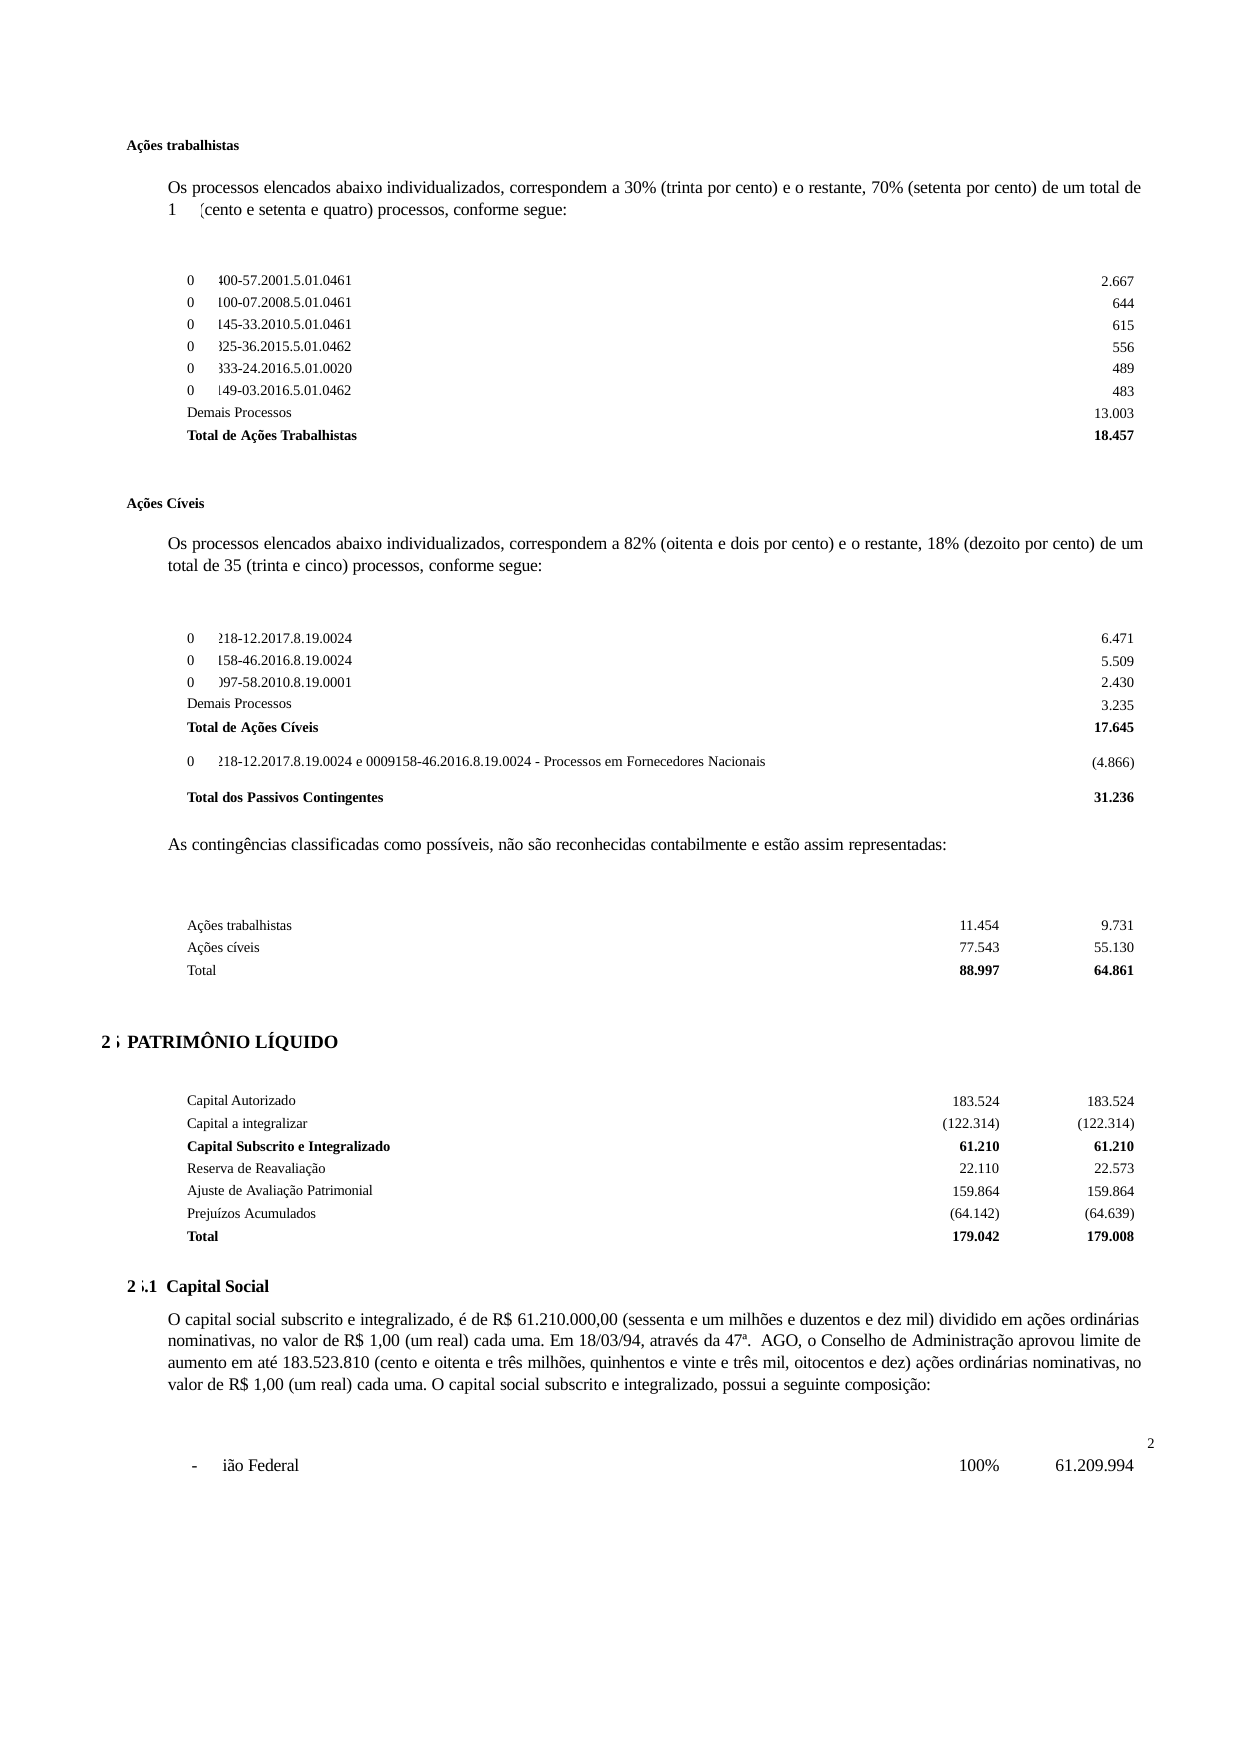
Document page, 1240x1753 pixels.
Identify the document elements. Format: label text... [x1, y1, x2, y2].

text 159.864 [1087, 1183, 1159, 1199]
text valor de R$ 1,00 (um real) cada uma. O capital social subscrito e integralizado, possui a seguinte composição: [168, 1375, 1159, 1394]
text 3.235 [1101, 697, 1159, 713]
text As contingências classificadas como possíveis, não são reconhecidas contabilmente e estão assim representadas: [168, 835, 964, 854]
text 74 (cento e setenta e quatro) processos, conforme segue: [201, 200, 588, 219]
text (64.142) [950, 1206, 1024, 1222]
text 104400-57.2001.5.01.0461 [219, 273, 376, 289]
text Ações trabalhistas [126, 137, 256, 153]
text 13.003 [1094, 405, 1159, 421]
text 0 [187, 295, 219, 311]
text (122.314) [942, 1116, 1024, 1132]
text 0 [187, 653, 219, 669]
text 011825-36.2015.5.01.0462 [219, 339, 376, 355]
text nominativas, no valor de R$ 1,00 (um real) cada uma. Em 18/03/94, através da 47ª. AGO, o Conselho de Administração aprovou limite de [168, 1331, 1159, 1350]
text 6.471 [1101, 631, 1159, 647]
text 483 [1112, 383, 1159, 399]
text 2 [1147, 1435, 1179, 1451]
text Capital Subscrito e Integralizado [187, 1139, 416, 1155]
text Capital a integralizar [187, 1115, 416, 1131]
text 61.210 [1094, 1139, 1159, 1155]
text Dezembro 2021 [1035, 890, 1145, 906]
text 0 [187, 754, 219, 770]
text Março 2022 [1045, 605, 1130, 621]
text 2.430 [1101, 675, 1159, 691]
text total de 35 (trinta e cinco) processos, conforme segue: [168, 556, 1159, 575]
text 5.509 [1101, 653, 1159, 669]
text 100% [958, 1456, 1024, 1475]
text 5.1 Capital Social [142, 1277, 289, 1296]
text 11.454 [959, 918, 1024, 934]
text Ações trabalhistas [187, 918, 317, 934]
text 009158-46.2016.8.19.0024 [219, 653, 376, 669]
text 88.997 [959, 962, 1024, 978]
text Ações Cíveis [126, 495, 216, 511]
text 0 [187, 631, 219, 647]
text 183.524 [952, 1093, 1024, 1109]
text Março 2022 [909, 1071, 994, 1087]
text 77.543 [959, 940, 1024, 956]
text 18.457 [1094, 428, 1159, 444]
text Março 2022 [1045, 249, 1130, 265]
text 22.110 [959, 1161, 1024, 1177]
text 5 PATRIMÔNIO LÍQUIDO [117, 1032, 366, 1053]
text Prejuízos Acumulados [187, 1205, 416, 1221]
text 0 [187, 383, 219, 399]
text 644 [1112, 295, 1159, 311]
text 61.210 [959, 1139, 1024, 1155]
text 22.573 [1094, 1161, 1159, 1177]
text União Federal [222, 1456, 324, 1475]
text 007218-12.2017.8.19.0024 [219, 631, 376, 647]
text (64.639) [1084, 1206, 1159, 1222]
text 489 [1112, 361, 1159, 377]
text Demais Processos [187, 696, 317, 712]
text Dezembro 2021 [1035, 1071, 1159, 1087]
text 2 [127, 1277, 142, 1296]
text 183.524 [1087, 1093, 1159, 1109]
text Total de Ações Trabalhistas [187, 428, 384, 444]
text Ajuste de Avaliação Patrimonial [187, 1183, 416, 1199]
text 9.731 [1101, 918, 1159, 934]
text Processos: [187, 604, 261, 620]
text Composição [187, 1071, 274, 1087]
text Total [187, 962, 317, 978]
text 150097-58.2010.8.19.0001 [219, 675, 376, 691]
text 55.130 [1094, 940, 1159, 956]
text 0 [187, 361, 219, 377]
text 2.667 [1101, 273, 1159, 289]
text Total de Ações Cíveis [187, 720, 339, 736]
text Março 2022 [977, 1434, 1062, 1450]
text 101333-24.2016.5.01.0020 [219, 361, 376, 377]
text 039100-07.2008.5.01.0461 [219, 295, 376, 311]
text O capital social subscrito e integralizado, é de R$ 61.210.000,00 (sessenta e um milhões e duzentos e dez mil) dividido em ações ordinárias [168, 1310, 1159, 1329]
text Total [187, 1228, 416, 1244]
text Total dos Passivos Contingentes [187, 790, 408, 806]
text Março 2022 [909, 890, 994, 906]
text Composição [187, 890, 274, 906]
text aumento em até 183.523.810 (cento e oitenta e três milhões, quinhentos e vinte e três mil, oitocentos e dez) ações ordinárias nominativas, no [168, 1353, 1159, 1372]
text 101149-03.2016.5.01.0462 [219, 383, 376, 399]
text Reserva de Reavaliação [187, 1161, 416, 1177]
text 31.236 [1094, 790, 1140, 806]
text 556 [1112, 339, 1159, 355]
text 615 [1112, 317, 1159, 333]
text 0 [187, 317, 219, 333]
text 61.209.994 [1055, 1456, 1158, 1475]
text 0 [187, 273, 219, 289]
text Composição [187, 1435, 274, 1451]
text 2 [1158, 1459, 1179, 1475]
text Processos: [187, 248, 261, 264]
text 179.042 [952, 1229, 1024, 1245]
text - [191, 1456, 222, 1475]
text 0 [187, 339, 219, 355]
text Capital Autorizado [187, 1093, 321, 1109]
text 1 [168, 200, 201, 219]
text (4.866) [1092, 755, 1159, 771]
text (122.314) [1077, 1116, 1159, 1132]
text 2 [101, 1032, 117, 1053]
text Os processos elencados abaixo individualizados, correspondem a 82% (oitenta e dois por cento) e o restante, 18% (dezoito por cento) de um [168, 534, 1159, 553]
text 0 [187, 675, 219, 691]
text 000145-33.2010.5.01.0461 [219, 317, 376, 333]
text 007218-12.2017.8.19.0024 e 0009158-46.2016.8.19.0024 - Processos em Fornecedores Nacionais [219, 754, 789, 770]
text 64.861 [1094, 962, 1159, 978]
text 179.008 [1087, 1229, 1159, 1245]
text Os processos elencados abaixo individualizados, correspondem a 30% (trinta por cento) e o restante, 70% (setenta por cento) de um total de [168, 179, 1159, 198]
text 17.645 [1094, 720, 1140, 736]
text Ações cíveis [187, 940, 317, 956]
text Demais Processos [187, 404, 317, 420]
text 159.864 [952, 1183, 1024, 1199]
